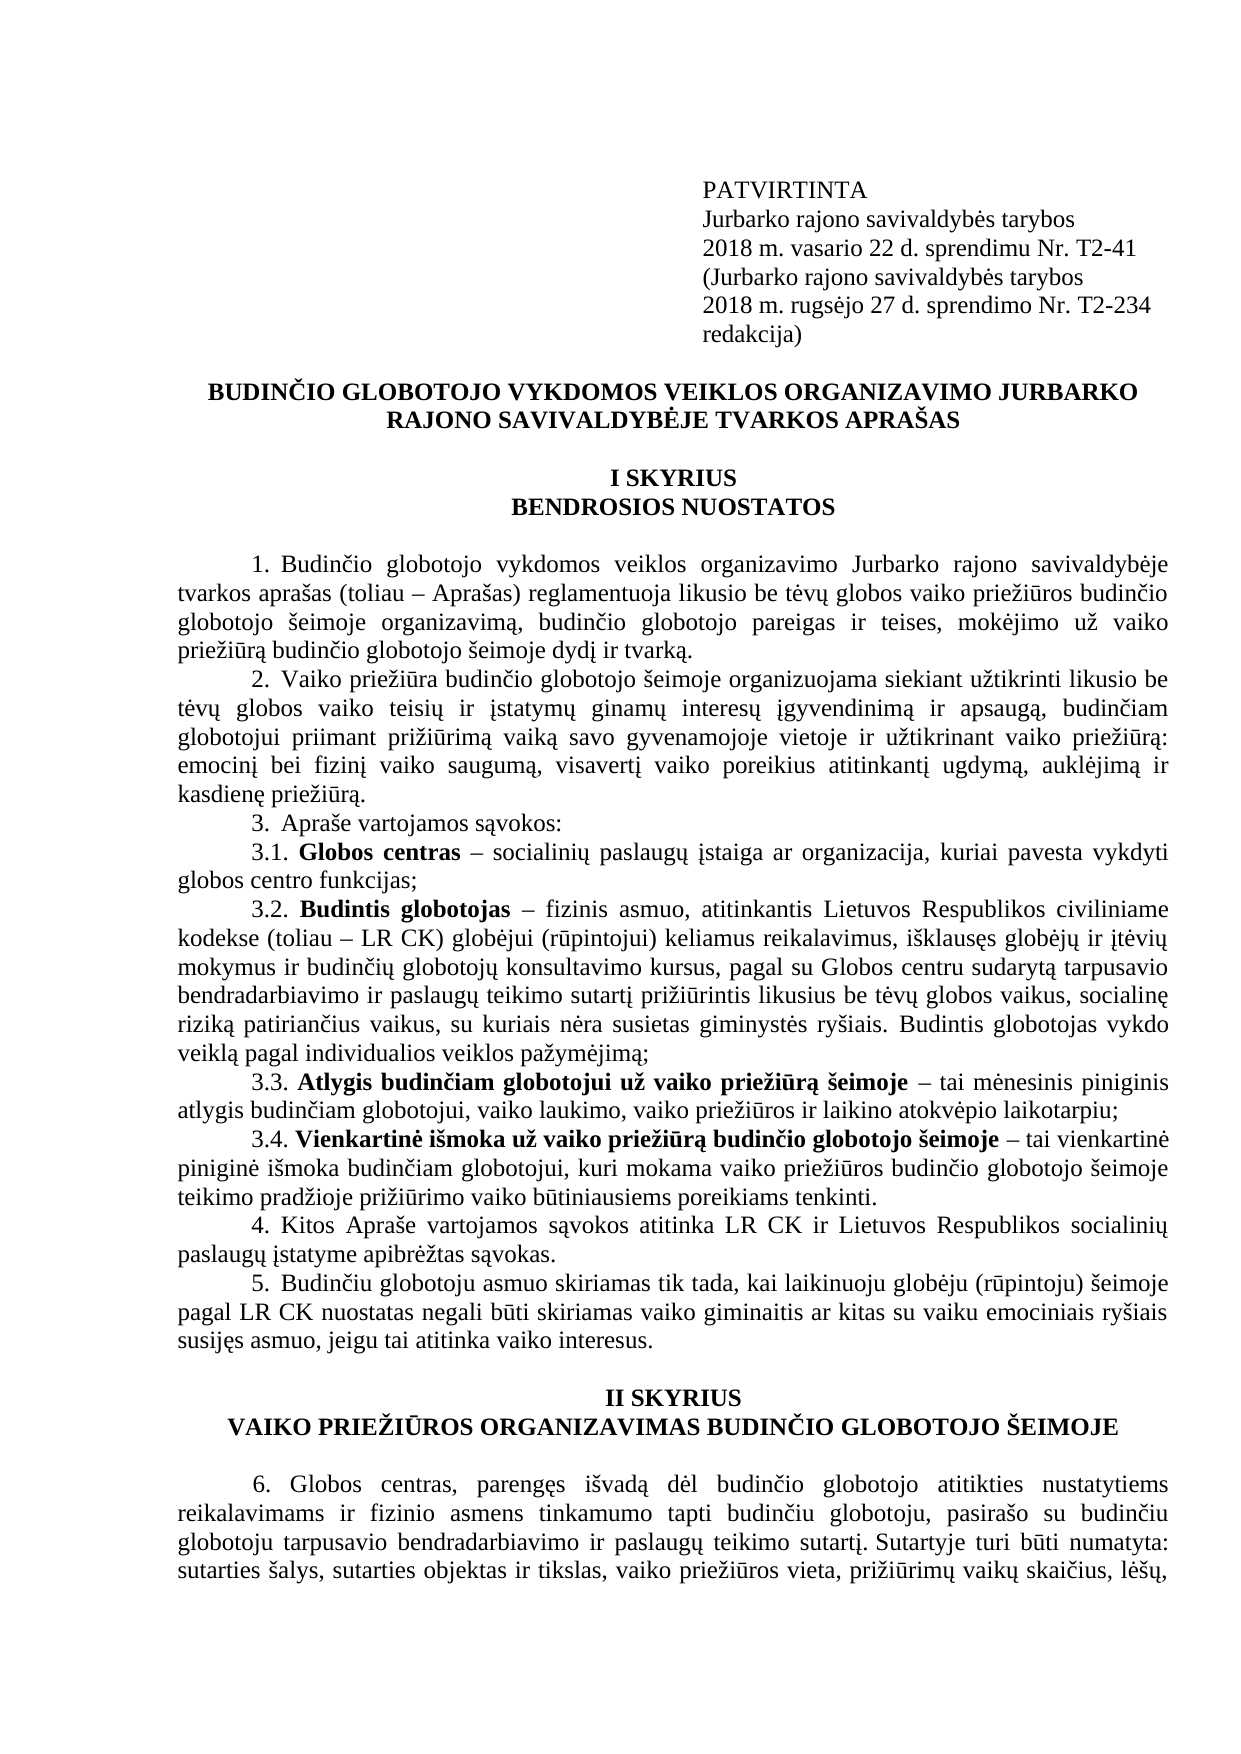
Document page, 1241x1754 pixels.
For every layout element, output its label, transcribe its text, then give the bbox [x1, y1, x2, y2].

text 3.1. Globos centras – socialinių paslaugų įstaiga ar organizacija, kuriai pavesta vykdyti globos centro funkcijas; [177, 837, 1169, 894]
text I SKYRIUS [177, 463, 1169, 492]
text redakcija) [627, 319, 1169, 348]
text BUDINČIO GLOBOTOJO VYKDOMOS VEIKLOS ORGANIZAVIMO JURBARKO RAJONO SAVIVALDYBĖJE TVARKOS APRAŠAS [177, 377, 1169, 434]
text BENDROSIOS NUOSTATOS [177, 492, 1169, 521]
text Jurbarko rajono savivaldybės tarybos [627, 204, 1169, 233]
text VAIKO PRIEŽIŪROS ORGANIZAVIMAS BUDINČIO GLOBOTOJO ŠEIMOJE [177, 1412, 1169, 1441]
text 2018 m. rugsėjo 27 d. sprendimo Nr. T2-234 [627, 291, 1169, 319]
text 6. Globos centras, parengęs išvadą dėl budinčio globotojo atitikties nustatytiems reikalavimams ir fizinio asmens tinkamumo tapti budinčiu globotoju, pasirašo su budinčiu globotoju tarpusavio bendradarbiavimo ir paslaugų teikimo sutartį. Sutartyje turi būti numatyta: sutarties šalys, sutarties objektas ir tikslas, vaiko priežiūros vieta, prižiūrimų vaikų skaičius, lėšų, [177, 1469, 1169, 1584]
text 3.3. Atlygis budinčiam globotojui už vaiko priežiūrą šeimoje – tai mėnesinis piniginis atlygis budinčiam globotojui, vaiko laukimo, vaiko priežiūros ir laikino atokvėpio laikotarpiu; [177, 1067, 1169, 1124]
text 2018 m. vasario 22 d. sprendimu Nr. T2-41 [627, 233, 1169, 262]
text 3.4. Vienkartinė išmoka už vaiko priežiūrą budinčio globotojo šeimoje – tai vienkartinė piniginė išmoka budinčiam globotojui, kuri mokama vaiko priežiūros budinčio globotojo šeimoje teikimo pradžioje prižiūrimo vaiko būtiniausiems poreikiams tenkinti. [177, 1124, 1169, 1211]
text 5. Budinčiu globotoju asmuo skiriamas tik tada, kai laikinuoju globėju (rūpintoju) šeimoje pagal LR CK nuostatas negali būti skiriamas vaiko giminaitis ar kitas su vaiku emociniais ryšiais susijęs asmuo, jeigu tai atitinka vaiko interesus. [177, 1268, 1169, 1354]
text 2. Vaiko priežiūra budinčio globotojo šeimoje organizuojama siekiant užtikrinti likusio be tėvų globos vaiko teisių ir įstatymų ginamų interesų įgyvendinimą ir apsaugą, budinčiam globotojui priimant prižiūrimą vaiką savo gyvenamojoje vietoje ir užtikrinant vaiko priežiūrą: emocinį bei fizinį vaiko saugumą, visavertį vaiko poreikius atitinkantį ugdymą, auklėjimą ir kasdienę priežiūrą. [177, 664, 1169, 808]
text PATVIRTINTA [627, 176, 1169, 204]
text 3. Apraše vartojamos sąvokos: [177, 808, 1169, 837]
text 1. Budinčio globotojo vykdomos veiklos organizavimo Jurbarko rajono savivaldybėje tvarkos aprašas (toliau – Aprašas) reglamentuoja likusio be tėvų globos vaiko priežiūros budinčio globotojo šeimoje organizavimą, budinčio globotojo pareigas ir teises, mokėjimo už vaiko priežiūrą budinčio globotojo šeimoje dydį ir tvarką. [177, 549, 1169, 664]
text (Jurbarko rajono savivaldybės tarybos [627, 262, 1169, 291]
text 3.2. Budintis globotojas – fizinis asmuo, atitinkantis Lietuvos Respublikos civiliniame kodekse (toliau – LR CK) globėjui (rūpintojui) keliamus reikalavimus, išklausęs globėjų ir įtėvių mokymus ir budinčių globotojų konsultavimo kursus, pagal su Globos centru sudarytą tarpusavio bendradarbiavimo ir paslaugų teikimo sutartį prižiūrintis likusius be tėvų globos vaikus, socialinę riziką patiriančius vaikus, su kuriais nėra susietas giminystės ryšiais. Budintis globotojas vykdo veiklą pagal individualios veiklos pažymėjimą; [177, 894, 1169, 1067]
text II SKYRIUS [177, 1383, 1169, 1412]
text 4. Kitos Apraše vartojamos sąvokos atitinka LR CK ir Lietuvos Respublikos socialinių paslaugų įstatyme apibrėžtas sąvokas. [177, 1211, 1169, 1268]
